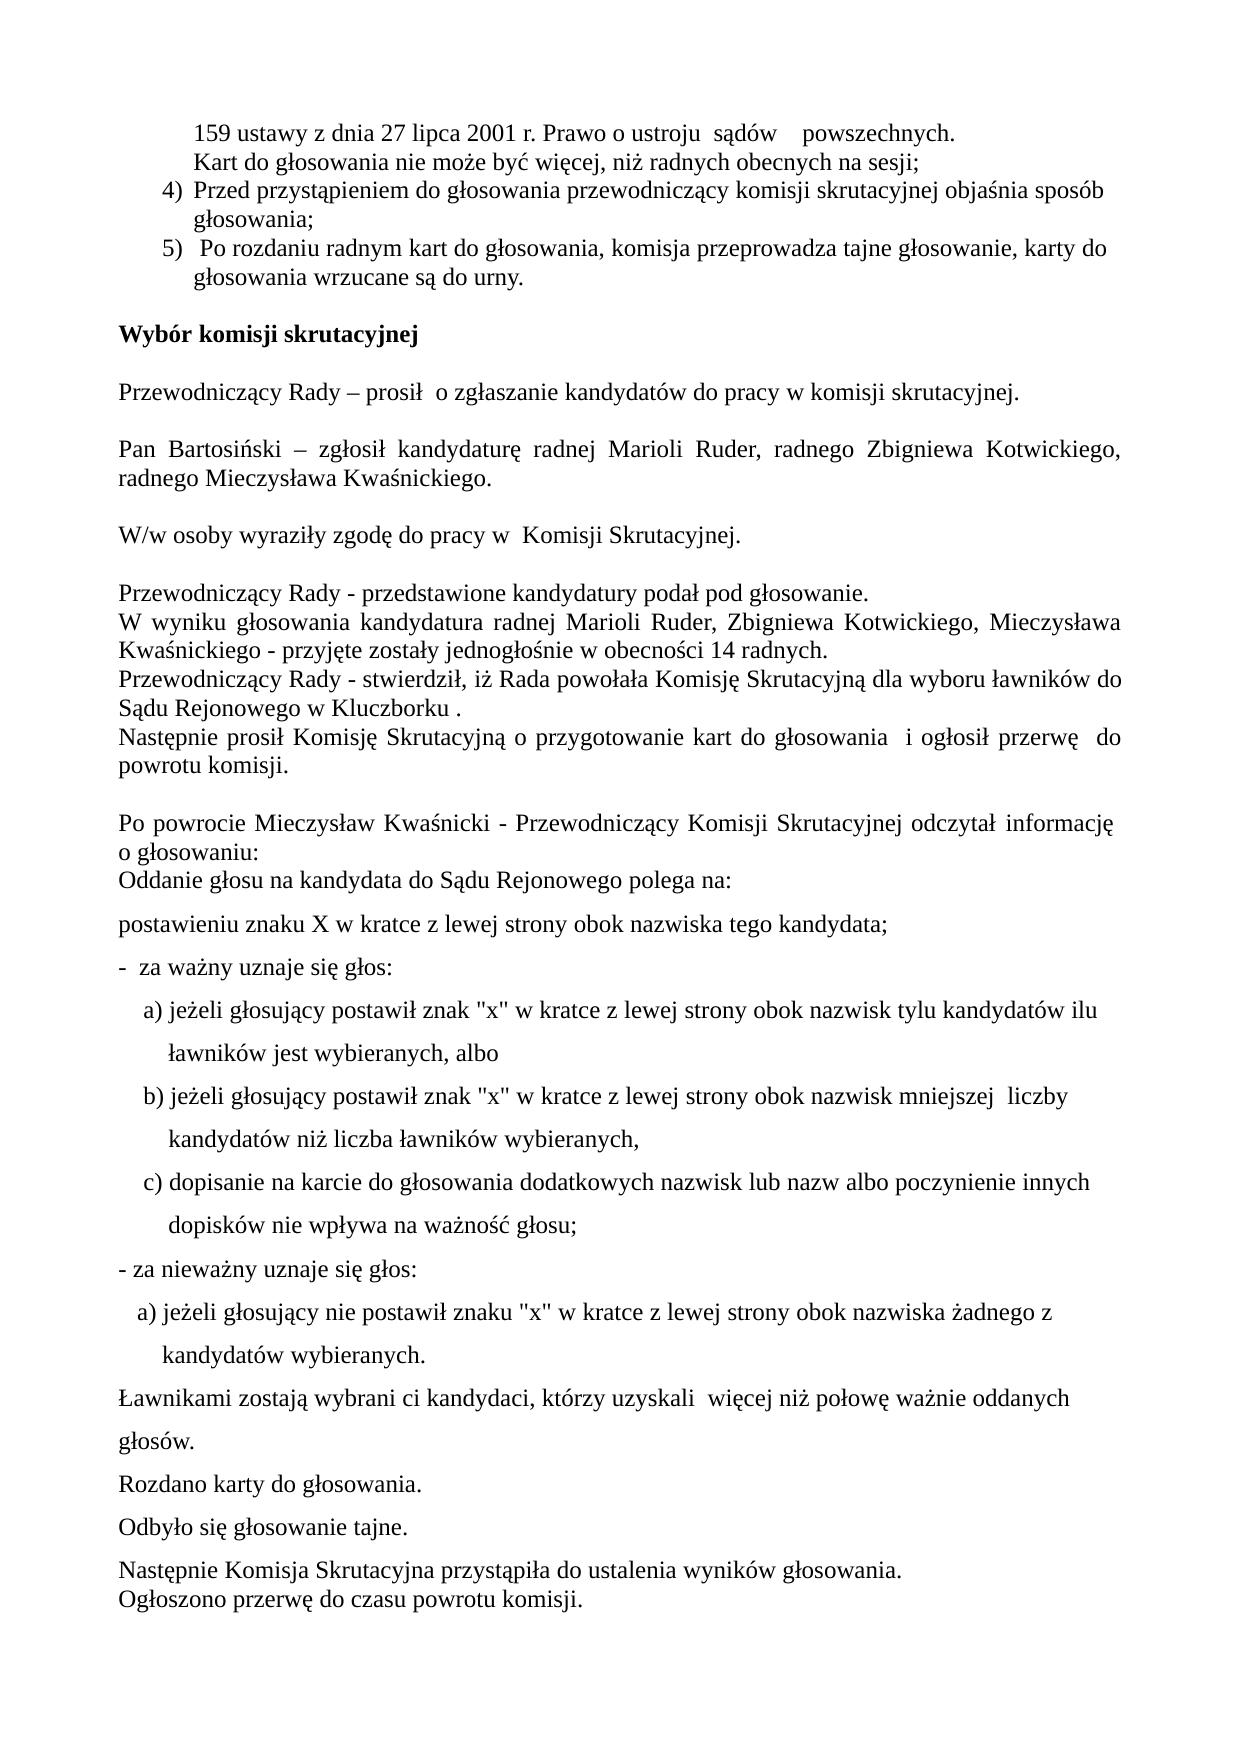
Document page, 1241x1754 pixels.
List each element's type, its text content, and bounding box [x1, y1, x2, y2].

text W wyniku głosowania kandydatura radnej Marioli Ruder, Zbigniewa Kotwickiego, Mieczysława Kwaśnickiego - przyjęte zostały jednogłośnie w obecności 14 radnych. [118, 607, 1122, 664]
text Kart do głosowania nie może być więcej, niż radnych obecnych na sesji; [118, 147, 1122, 176]
text Następnie Komisja Skrutacyjna przystąpiła do ustalenia wyników głosowania. [118, 1556, 1122, 1584]
text Przewodniczący Rady - przedstawione kandydatury podał pod głosowanie. [118, 578, 1122, 607]
text Przewodniczący Rady – prosił o zgłaszanie kandydatów do pracy w komisji skrutacyjnej. [118, 377, 1122, 406]
text Odbyło się głosowanie tajne. [118, 1512, 1122, 1541]
list 159 ustawy z dnia 27 lipca 2001 r. Prawo o ustroju sądów powszechnych. [156, 118, 1122, 147]
list Przed przystąpieniem do głosowania przewodniczący komisji skrutacyjnej objaśnia sposób [162, 176, 1122, 204]
text ławników jest wybieranych, albo b) jeżeli głosujący postawił znak "x" w kratce z lewej strony obok nazwisk mniejszej liczby [118, 1038, 1122, 1110]
list głosowania; [162, 204, 1122, 233]
text Wybór komisji skrutacyjnej [118, 319, 1122, 348]
text Następnie prosił Komisję Skrutacyjną o przygotowanie kart do głosowania i ogłosił przerwę do powrotu komisji. [118, 722, 1122, 779]
text kandydatów wybieranych. Ławnikami zostają wybrani ci kandydaci, którzy uzyskali więcej niż połowę ważnie oddanych głosów. [118, 1340, 1122, 1455]
text dopisków nie wpływa na ważność głosu; - za nieważny uznaje się głos: a) jeżeli głosujący nie postawił znaku "x" w kratce z lewej strony obok nazwiska żadnego z [118, 1211, 1122, 1326]
text Ogłoszono przerwę do czasu powrotu komisji. [118, 1584, 1122, 1613]
text W/w osoby wyraziły zgodę do pracy w Komisji Skrutacyjnej. [118, 521, 1122, 549]
text Rozdano karty do głosowania. [118, 1469, 1122, 1498]
list głosowania wrzucane są do urny. [162, 262, 1122, 291]
text Pan Bartosiński – zgłosił kandydaturę radnej Marioli Ruder, radnego Zbigniewa Kotwickiego, radnego Mieczysława Kwaśnickiego. [118, 434, 1122, 492]
text kandydatów niż liczba ławników wybieranych, c) dopisanie na karcie do głosowania dodatkowych nazwisk lub nazw albo poczynienie innych [118, 1124, 1122, 1196]
list Po rozdaniu radnym kart do głosowania, komisja przeprowadza tajne głosowanie, karty do [162, 233, 1122, 262]
text Oddanie głosu na kandydata do Sądu Rejonowego polega na: postawieniu znaku X w kratce z lewej strony obok nazwiska tego kandydata; - za ważny uznaje się głos: a) jeżeli głosujący postawił znak "x" w kratce z lewej strony obok nazwisk tylu kandydatów ilu [118, 866, 1122, 1024]
text Przewodniczący Rady - stwierdził, iż Rada powołała Komisję Skrutacyjną dla wyboru ławników do Sądu Rejonowego w Kluczborku . [118, 664, 1122, 722]
text Po powrocie Mieczysław Kwaśnicki - Przewodniczący Komisji Skrutacyjnej odczytał informację o głosowaniu: [118, 808, 1122, 866]
